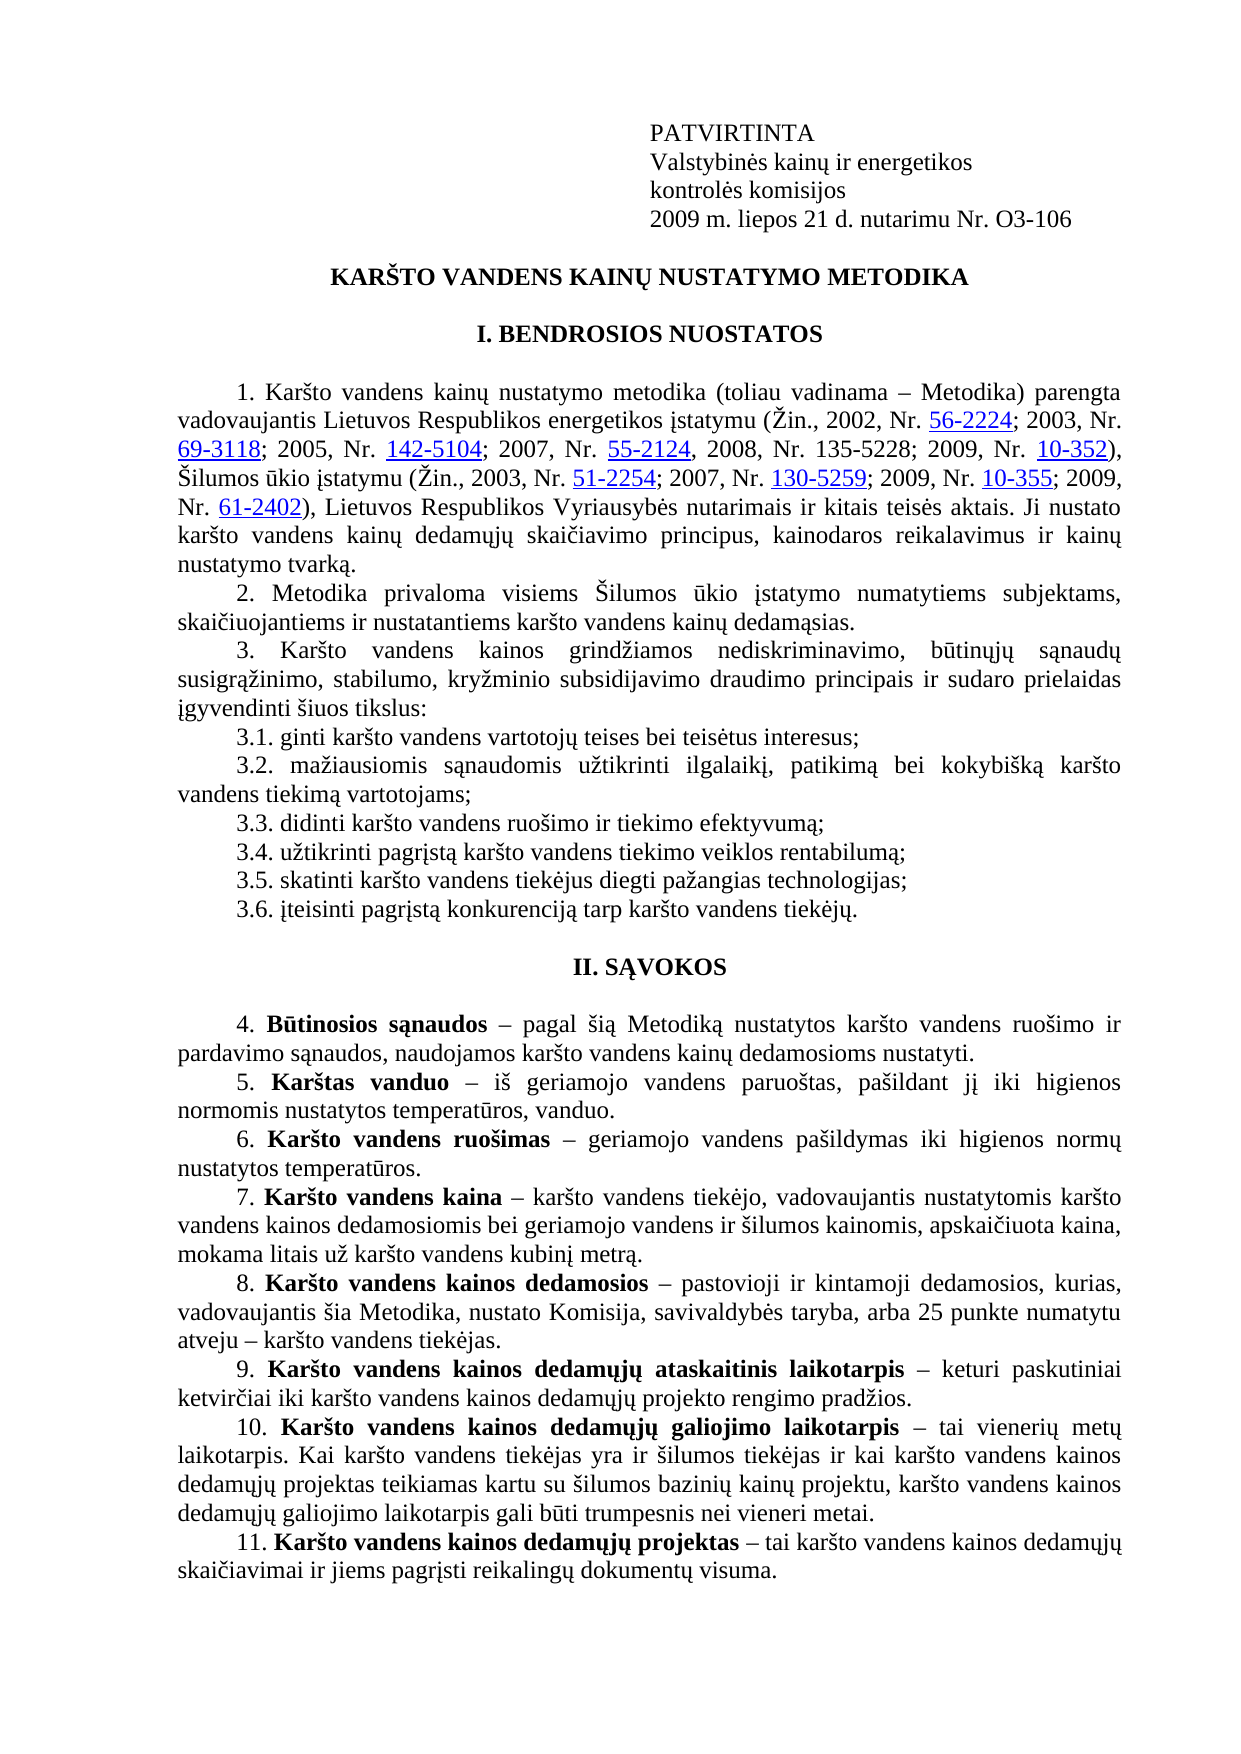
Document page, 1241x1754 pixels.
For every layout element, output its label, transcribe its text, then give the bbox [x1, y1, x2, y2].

text 2009 m. liepos 21 d. nutarimu Nr. O3-106 [649, 204, 1122, 233]
text II. SĄVOKOS [177, 952, 1122, 981]
text kontrolės komisijos [649, 176, 1122, 204]
text PATVIRTINTA [649, 118, 1122, 147]
text 11. Karšto vandens kainos dedamųjų projektas – tai karšto vandens kainos dedamųjų skaičiavimai ir jiems pagrįsti reikalingų dokumentų visuma. [177, 1527, 1122, 1584]
text 3.1. ginti karšto vandens vartotojų teises bei teisėtus interesus; [177, 722, 1122, 751]
text 3.2. mažiausiomis sąnaudomis užtikrinti ilgalaikį, patikimą bei kokybišką karšto vandens tiekimą vartotojams; [177, 751, 1122, 808]
text 3.5. skatinti karšto vandens tiekėjus diegti pažangias technologijas; [177, 866, 1122, 894]
text 2. Metodika privaloma visiems Šilumos ūkio įstatymo numatytiems subjektams, skaičiuojantiems ir nustatantiems karšto vandens kainų dedamąsias. [177, 578, 1122, 636]
text 3.4. užtikrinti pagrįstą karšto vandens tiekimo veiklos rentabilumą; [177, 837, 1122, 866]
text karšto vandens kainų nustatymo metodika [177, 262, 1122, 291]
text 9. Karšto vandens kainos dedamųjų ataskaitinis laikotarpis – keturi paskutiniai ketvirčiai iki karšto vandens kainos dedamųjų projekto rengimo pradžios. [177, 1354, 1122, 1412]
text 7. Karšto vandens kaina – karšto vandens tiekėjo, vadovaujantis nustatytomis karšto vandens kainos dedamosiomis bei geriamojo vandens ir šilumos kainomis, apskaičiuota kaina, mokama litais už karšto vandens kubinį metrą. [177, 1182, 1122, 1268]
text 1. Karšto vandens kainų nustatymo metodika (toliau vadinama – Metodika) parengta vadovaujantis Lietuvos Respublikos energetikos įstatymu (Žin., 2002, Nr. 56-2224; 2003, Nr. 69-3118; 2005, Nr. 142-5104; 2007, Nr. 55-2124, 2008, Nr. 135-5228; 2009, Nr. 10-352), Šilumos ūkio įstatymu (Žin., 2003, Nr. 51-2254; 2007, Nr. 130-5259; 2009, Nr. 10-355; 2009, Nr. 61-2402), Lietuvos Respublikos Vyriausybės nutarimais ir kitais teisės aktais. Ji nustato karšto vandens kainų dedamųjų skaičiavimo principus, kainodaros reikalavimus ir kainų nustatymo tvarką. [177, 377, 1122, 578]
text 4. Būtinosios sąnaudos – pagal šią Metodiką nustatytos karšto vandens ruošimo ir pardavimo sąnaudos, naudojamos karšto vandens kainų dedamosioms nustatyti. [177, 1009, 1122, 1067]
text 6. Karšto vandens ruošimas – geriamojo vandens pašildymas iki higienos normų nustatytos temperatūros. [177, 1124, 1122, 1182]
text Valstybinės kainų ir energetikos [649, 147, 1122, 176]
text 3. Karšto vandens kainos grindžiamos nediskriminavimo, būtinųjų sąnaudų susigrąžinimo, stabilumo, kryžminio subsidijavimo draudimo principais ir sudaro prielaidas įgyvendinti šiuos tikslus: [177, 636, 1122, 722]
text 8. Karšto vandens kainos dedamosios – pastovioji ir kintamoji dedamosios, kurias, vadovaujantis šia Metodika, nustato Komisija, savivaldybės taryba, arba 25 punkte numatytu atveju – karšto vandens tiekėjas. [177, 1268, 1122, 1354]
text 10. Karšto vandens kainos dedamųjų galiojimo laikotarpis – tai vienerių metų laikotarpis. Kai karšto vandens tiekėjas yra ir šilumos tiekėjas ir kai karšto vandens kainos dedamųjų projektas teikiamas kartu su šilumos bazinių kainų projektu, karšto vandens kainos dedamųjų galiojimo laikotarpis gali būti trumpesnis nei vieneri metai. [177, 1412, 1122, 1527]
text 3.3. didinti karšto vandens ruošimo ir tiekimo efektyvumą; [177, 808, 1122, 837]
text I. BENDROSIOS NUOSTATOS [177, 319, 1122, 348]
text 3.6. įteisinti pagrįstą konkurenciją tarp karšto vandens tiekėjų. [177, 894, 1122, 923]
text 5. Karštas vanduo – iš geriamojo vandens paruoštas, pašildant jį iki higienos normomis nustatytos temperatūros, vanduo. [177, 1067, 1122, 1124]
